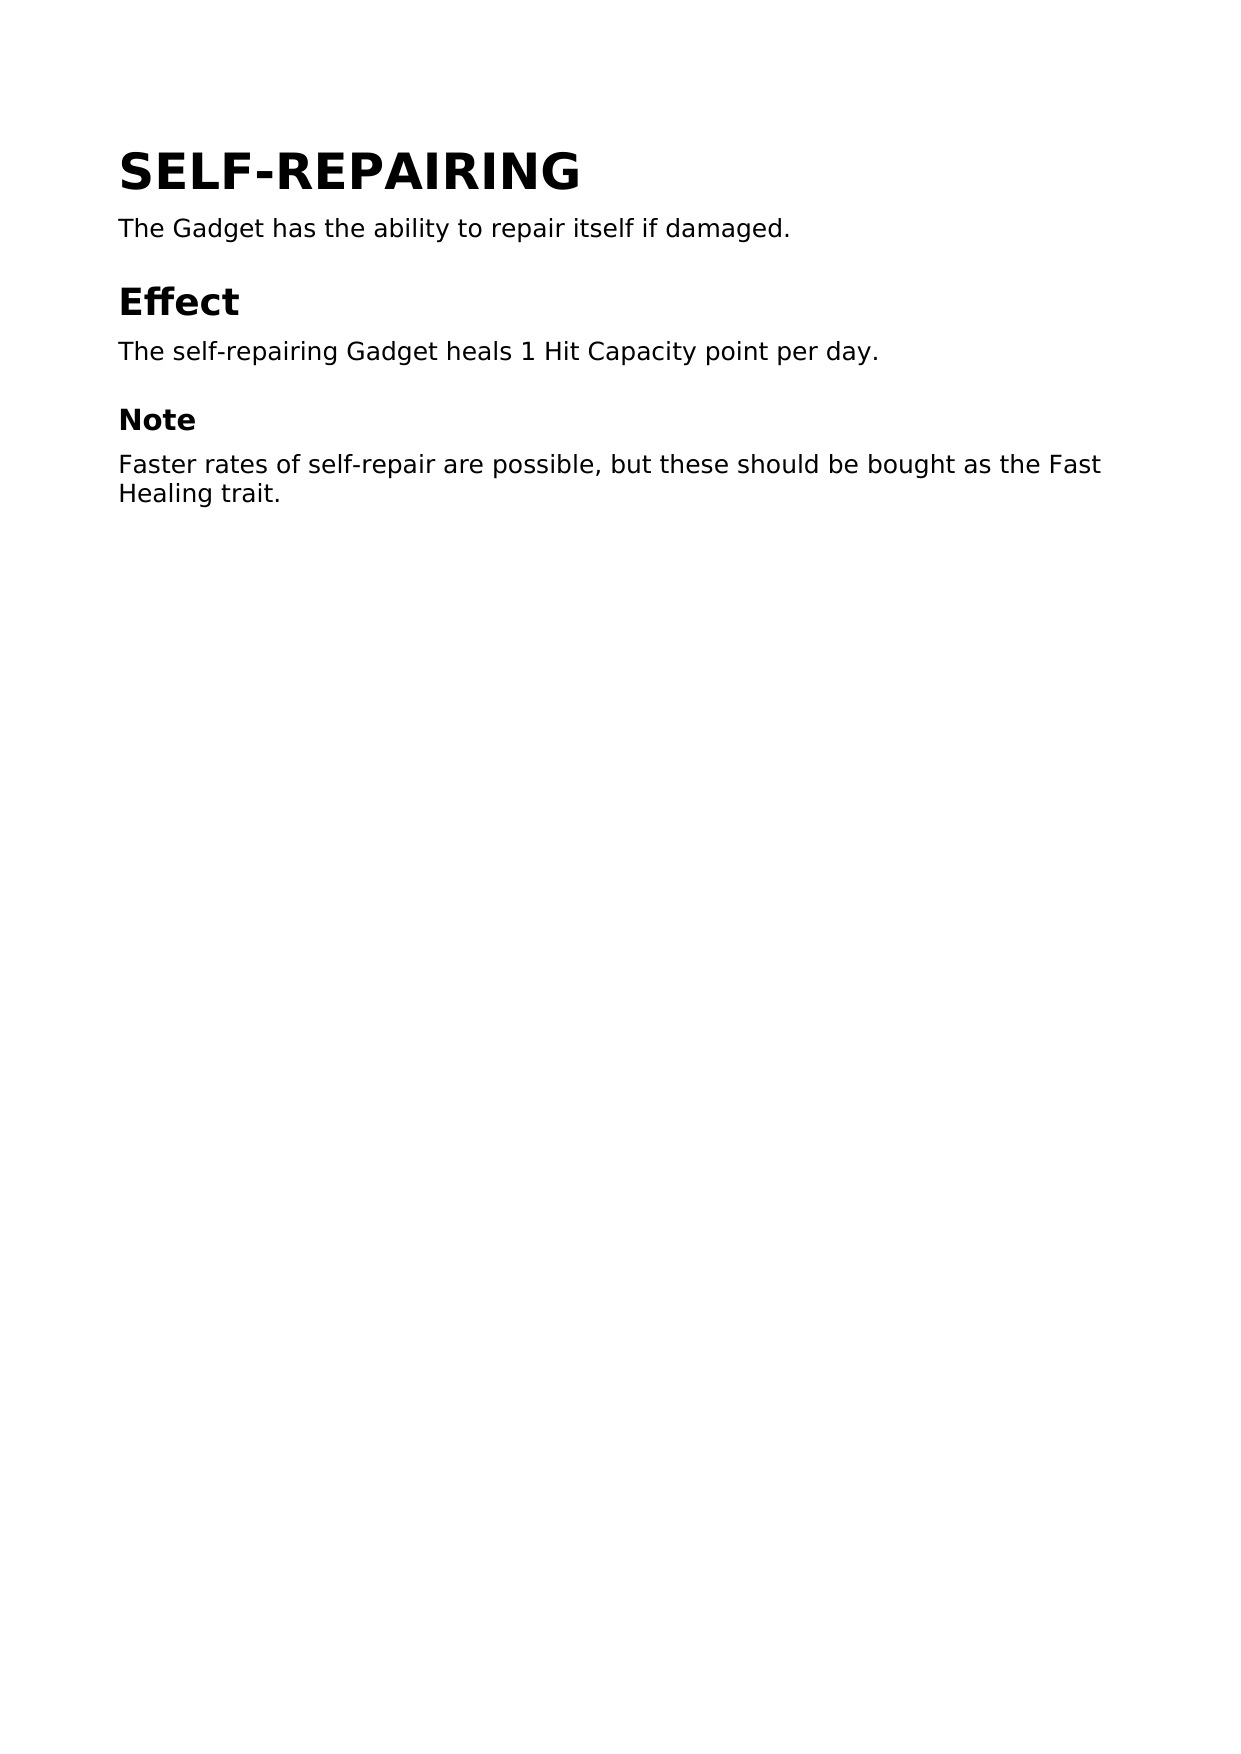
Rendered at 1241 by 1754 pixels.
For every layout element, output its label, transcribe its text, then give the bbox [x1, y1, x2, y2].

text The self-repairing Gadget heals 1 Hit Capacity point per day. [118, 337, 1122, 366]
subtitle SELF-REPAIRING [118, 143, 1122, 201]
subtitle Effect [118, 281, 1122, 324]
subtitle Note [118, 403, 1122, 437]
text The Gadget has the ability to repair itself if damaged. [118, 214, 1122, 243]
text Faster rates of self-repair are possible, but these should be bought as the Fast Healing trait. [118, 450, 1122, 508]
